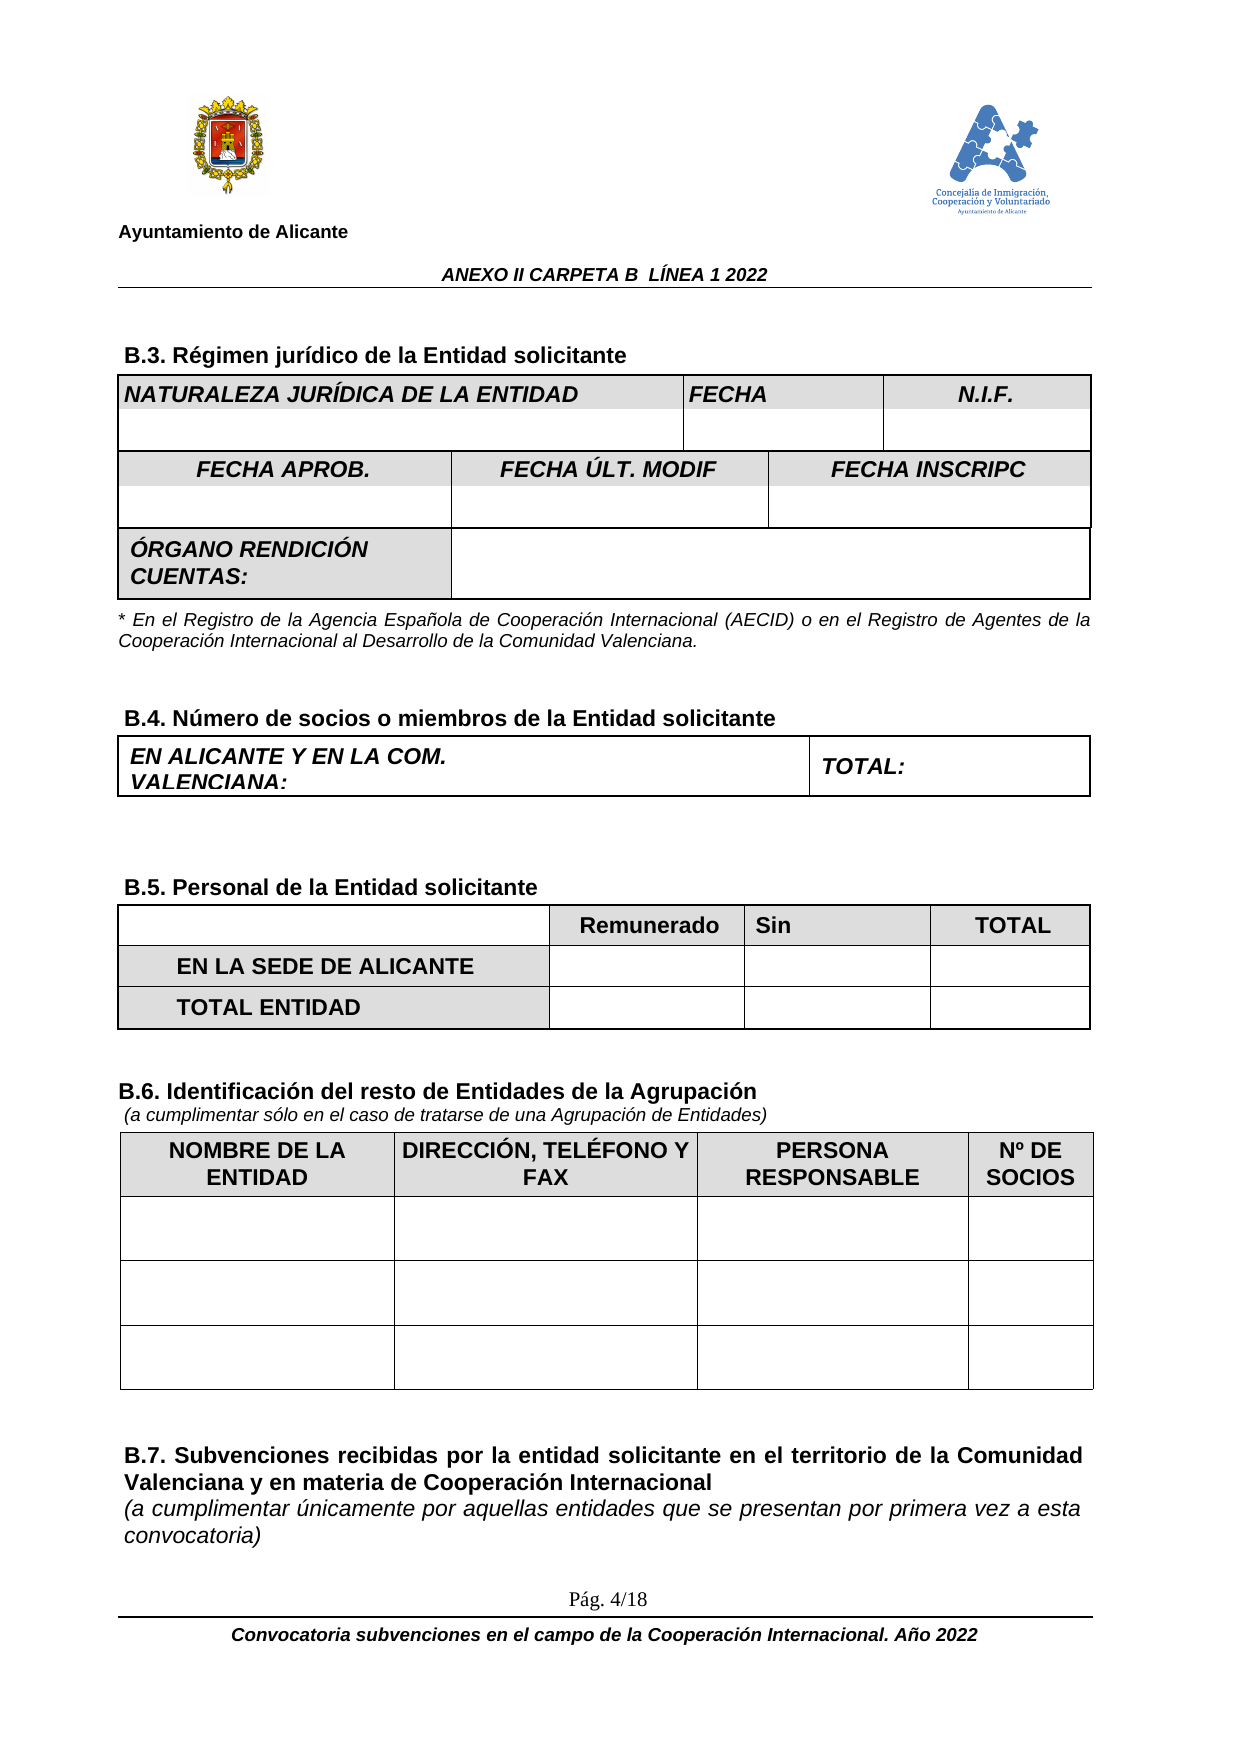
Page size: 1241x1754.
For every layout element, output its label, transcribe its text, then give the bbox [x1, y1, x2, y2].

picture [919, 87, 1066, 234]
table_cell Remunerado [550, 906, 744, 945]
picture [187, 94, 270, 197]
text (a cumplimentar sólo en el caso de tratarse de una Agrupación de Entidades) [118, 1104, 1092, 1126]
table_cell [698, 1197, 968, 1260]
table_cell FECHA CONSTITUC. [684, 376, 883, 409]
table_cell [698, 1326, 968, 1389]
table_cell [769, 486, 1090, 527]
table_header NOMBRE DE LA ENTIDAD [121, 1133, 394, 1196]
table_header B.4. Número de socios o miembros de la Entidad solicitante [118, 700, 1090, 735]
table_cell EN ALICANTE Y EN LA COM. VALENCIANA: [119, 737, 547, 795]
table_header Nº DE SOCIOS [969, 1133, 1093, 1196]
table_header PERSONA RESPONSABLE [698, 1133, 968, 1196]
table_cell TOTAL: [810, 737, 915, 795]
table_cell [452, 486, 768, 527]
text * En el Registro de la Agencia Española de Cooperación Internacional (AECID) o en el Registro de Agentes de la Cooperación Internacional al Desarrollo de la Comunidad Valenciana. [118, 609, 1092, 652]
table_cell [121, 1326, 394, 1389]
text B.6. Identificación del resto de Entidades de la Agrupación [118, 1078, 1092, 1104]
table_cell [745, 987, 930, 1028]
table_cell [931, 946, 1089, 986]
table_cell [550, 987, 744, 1028]
table_cell [684, 409, 883, 450]
table_cell [121, 1261, 394, 1324]
table_cell [969, 1261, 1093, 1324]
table_cell [969, 1197, 1093, 1260]
table_cell [395, 1326, 697, 1389]
table_cell [547, 737, 809, 795]
table_cell [119, 486, 451, 527]
table_cell TOTAL [931, 906, 1089, 945]
table_header FECHA APROB. ESTATUTOS [119, 452, 451, 486]
table_header B.7. Subvenciones recibidas por la entidad solicitante en el territorio de la Comunidad Valenciana y en materia de Cooperación Internacional (a cumplimentar únicamente por aquellas entidades que se presentan por primera vez a esta convocatoria) [118, 1437, 1090, 1559]
table_header FECHA ÚLT. MODIF ESTATUTOS [452, 452, 768, 486]
table_cell [119, 906, 549, 945]
table_cell NATURALEZA JURÍDICA DE LA ENTIDAD [119, 376, 683, 409]
table_header ÓRGANO RENDICIÓN CUENTAS: [119, 529, 451, 598]
table_cell [698, 1261, 968, 1324]
table_cell Sin Remuneración [745, 906, 930, 945]
table_cell [915, 737, 1089, 795]
table_cell [884, 409, 1090, 450]
table_cell [119, 409, 683, 450]
table_cell [395, 1261, 697, 1324]
table_cell N.I.F. [884, 376, 1090, 409]
table_header DIRECCIÓN, TELÉFONO Y FAX [395, 1133, 697, 1196]
table_header [452, 529, 1089, 598]
table_cell TOTAL ENTIDAD [119, 987, 549, 1028]
table_cell [395, 1197, 697, 1260]
table_header B.5. Personal de la Entidad solicitante [118, 868, 1090, 904]
table_cell [745, 946, 930, 986]
table_cell [550, 946, 744, 986]
table_cell [121, 1197, 394, 1260]
table_cell [931, 987, 1089, 1028]
table_header FECHA INSCRIPC REGISTRO* [769, 452, 1090, 486]
table_cell EN LA SEDE DE ALICANTE [119, 946, 549, 986]
table_header B.3. Régimen jurídico de la Entidad solicitante [118, 336, 1091, 374]
table_cell [969, 1326, 1093, 1389]
